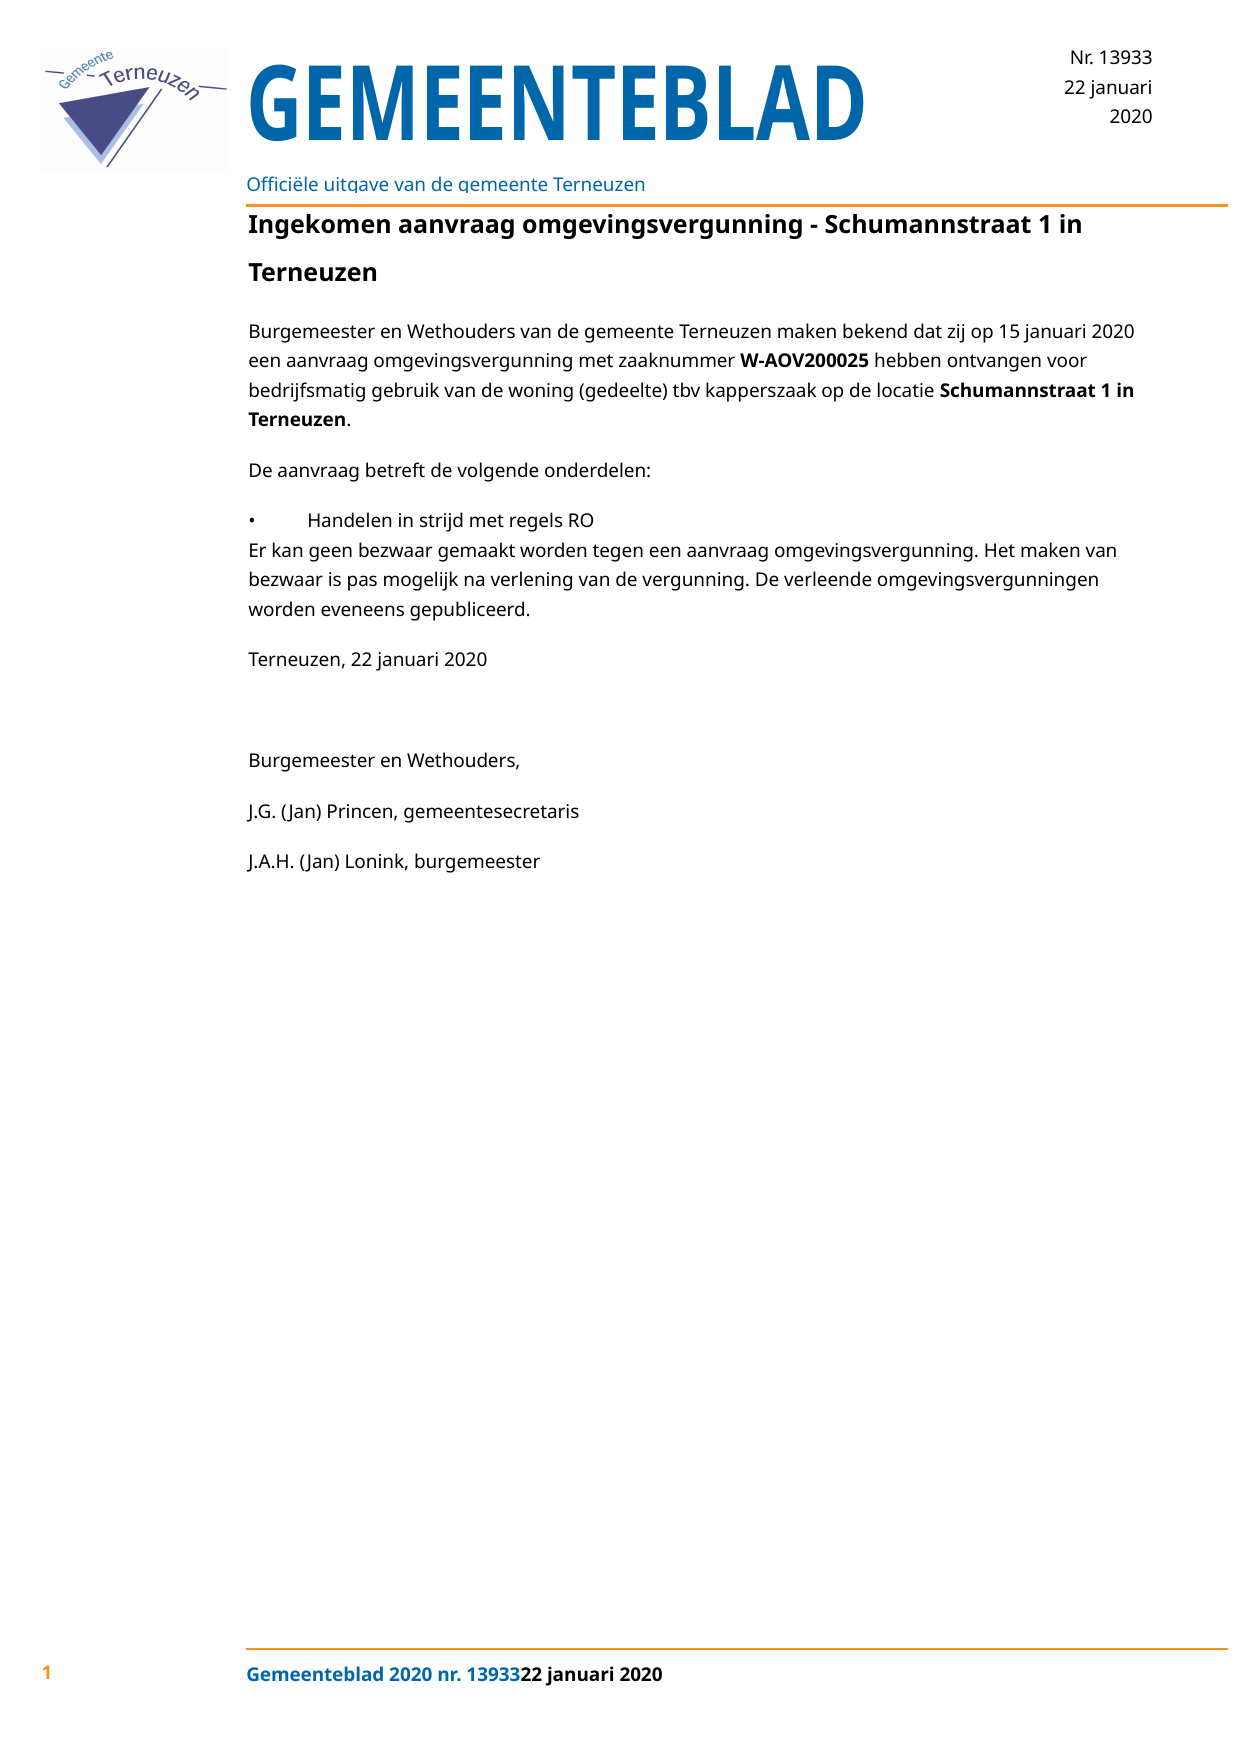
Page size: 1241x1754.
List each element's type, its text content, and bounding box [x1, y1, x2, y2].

text Ingekomen aanvraag omgevingsvergunning - Schumannstraat 1 in Terneuzen [248, 207, 1152, 288]
list Handelen in strijd met regels RO [248, 507, 1152, 533]
picture [41, 47, 231, 172]
text Er kan geen bezwaar gemaakt worden tegen een aanvraag omgevingsvergunning. Het maken van bezwaar is pas mogelijk na verlening van de vergunning. De verleende omgevingsvergunningen worden eveneens gepubliceerd. [248, 537, 1152, 622]
text J.A.H. (Jan) Lonink, burgemeester [248, 848, 1152, 874]
text Terneuzen, 22 januari 2020 [248, 647, 1152, 672]
text De aanvraag betreft de volgende onderdelen: [248, 457, 1152, 483]
text Burgemeester en Wethouders van de gemeente Terneuzen maken bekend dat zij op 15 januari 2020 een aanvraag omgevingsvergunning met zaaknummer W-AOV200025 hebben ontvangen voor bedrijfsmatig gebruik van de woning (gedeelte) tbv kapperszaak op de locatie Schumannstraat 1 in Terneuzen. [248, 318, 1152, 432]
text J.G. (Jan) Princen, gemeentesecretaris [248, 798, 1152, 824]
text Burgemeester en Wethouders, [248, 747, 1152, 773]
